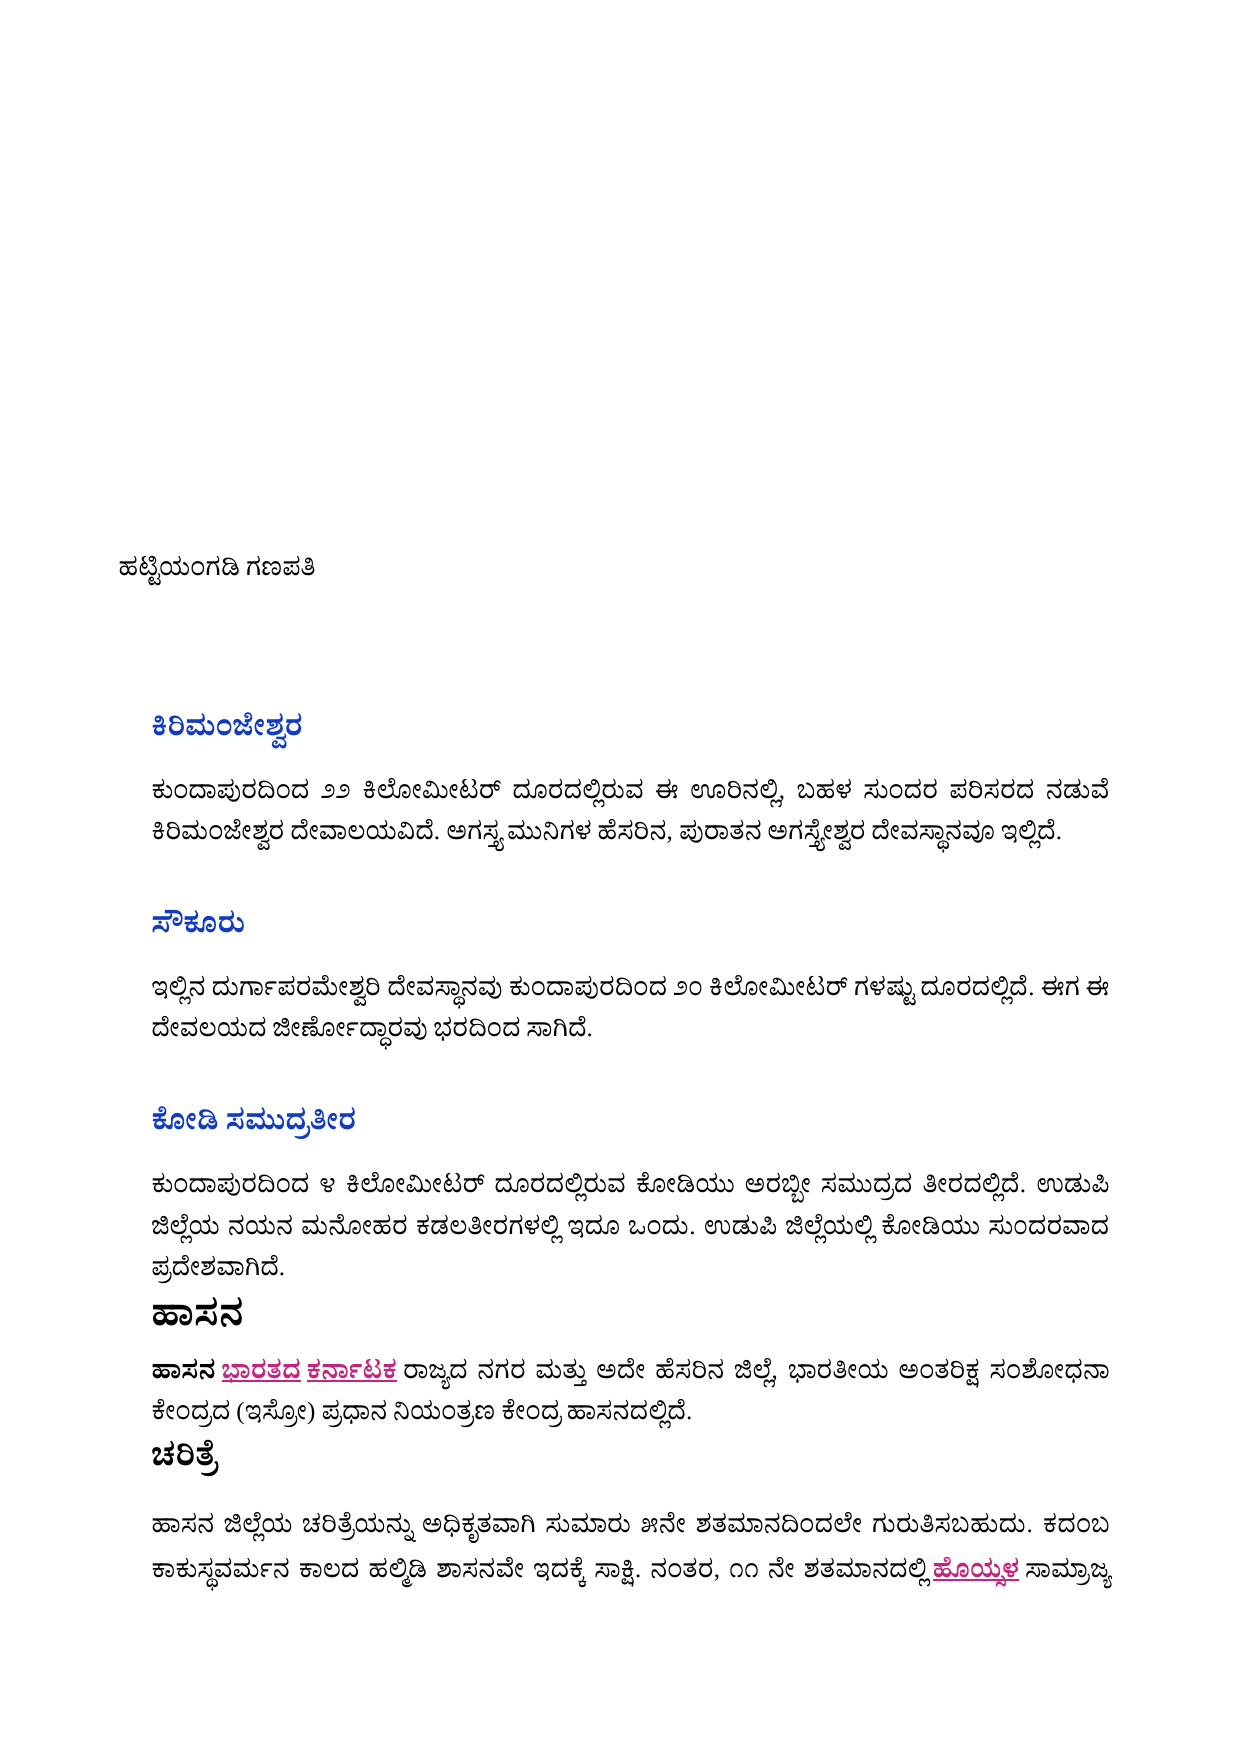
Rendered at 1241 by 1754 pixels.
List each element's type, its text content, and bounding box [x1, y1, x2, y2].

subtitle ಸೌಕೂರು [151, 907, 1109, 952]
subtitle ಚರಿತ್ರೆ [151, 1437, 1109, 1488]
subtitle ಕಿರಿಮಂಜೇಶ್ವರ [151, 709, 1109, 755]
text ಹಾಸನ ಜಿಲ್ಲೆಯ ಚರಿತ್ರೆಯನ್ನು ಅಧಿಕೃತವಾಗಿ ಸುಮಾರು ೫ನೇ ಶತಮಾನದಿಂದಲೇ ಗುರುತಿಸಬಹುದು. ಕದಂಬ ಕಾಕುಸ್ಥವರ್ಮನ ಕಾಲದ ಹಲ್ಮಿಡಿ ಶಾಸನವೇ ಇದಕ್ಕೆ ಸಾಕ್ಷಿ. ನಂತರ, ೧೧ ನೇ ಶತಮಾನದಲ್ಲಿ ಹೊಯ್ಸಳ ಸಾಮ್ರಾಜ್ಯ [151, 1509, 1109, 1595]
subtitle ಕೋಡಿ ಸಮುದ್ರತೀರ [151, 1104, 1109, 1149]
text ಹಾಸನ [151, 1293, 1109, 1351]
text ಹಾಸನ ಭಾರತದ ಕರ್ನಾಟಕ ರಾಜ್ಯದ ನಗರ ಮತ್ತು ಅದೇ ಹೆಸರಿನ ಜಿಲ್ಲೆ, ಭಾರತೀಯ ಅಂತರಿಕ್ಷ ಸಂಶೋಧನಾ ಕೇಂದ್ರದ (ಇಸ್ರೋ) ಪ್ರಧಾನ ನಿಯಂತ್ರಣ ಕೇಂದ್ರ ಹಾಸನದಲ್ಲಿದೆ. [151, 1351, 1109, 1437]
text ಕುಂದಾಪುರದಿಂದ ೪ ಕಿಲೋಮೀಟರ್ ದೂರದಲ್ಲಿರುವ ಕೋಡಿಯು ಅರಬ್ಬೀ ಸಮುದ್ರದ ತೀರದಲ್ಲಿದೆ. ಉಡುಪಿ ಜಿಲ್ಲೆಯ ನಯನ ಮನೋಹರ ಕಡಲತೀರಗಳಲ್ಲಿ ಇದೂ ಒಂದು. ಉಡುಪಿ ಜಿಲ್ಲೆಯಲ್ಲಿ ಕೋಡಿಯು ಸು೦ದರವಾದ ಪ್ರದೇಶವಾಗಿದೆ. [151, 1169, 1109, 1293]
text ಕುಂದಾಪುರದಿಂದ ೨೨ ಕಿಲೋಮೀಟರ್ ದೂರದಲ್ಲಿರುವ ಈ ಊರಿನಲ್ಲಿ, ಬಹಳ ಸುಂದರ ಪರಿಸರದ ನಡುವೆ ಕಿರಿಮಂಜೇಶ್ವರ ದೇವಾಲಯವಿದೆ. ಅಗಸ್ತ್ಯ ಮುನಿಗಳ ಹೆಸರಿನ, ಪುರಾತನ ಅಗಸ್ತ್ಯೇಶ್ವರ ದೇವಸ್ಥಾನವೂ ಇಲ್ಲಿದೆ. [151, 775, 1109, 857]
text ಹಟ್ಟಿಯಂಗಡಿ ಗಣಪತಿ [118, 552, 1122, 593]
text ಇಲ್ಲಿನ ದುರ್ಗಾಪರಮೇಶ್ವರಿ ದೇವಸ್ಥಾನವು ಕುಂದಾಪುರದಿಂದ ೨೦ ಕಿಲೋಮೀಟರ್ ಗಳಷ್ಟು ದೂರದಲ್ಲಿದೆ. ಈಗ ಈ ದೇವಲಯದ ಜೀರ್ಣೋದ್ಧಾರವು ಭರದಿಂದ ಸಾಗಿದೆ. [151, 972, 1109, 1055]
